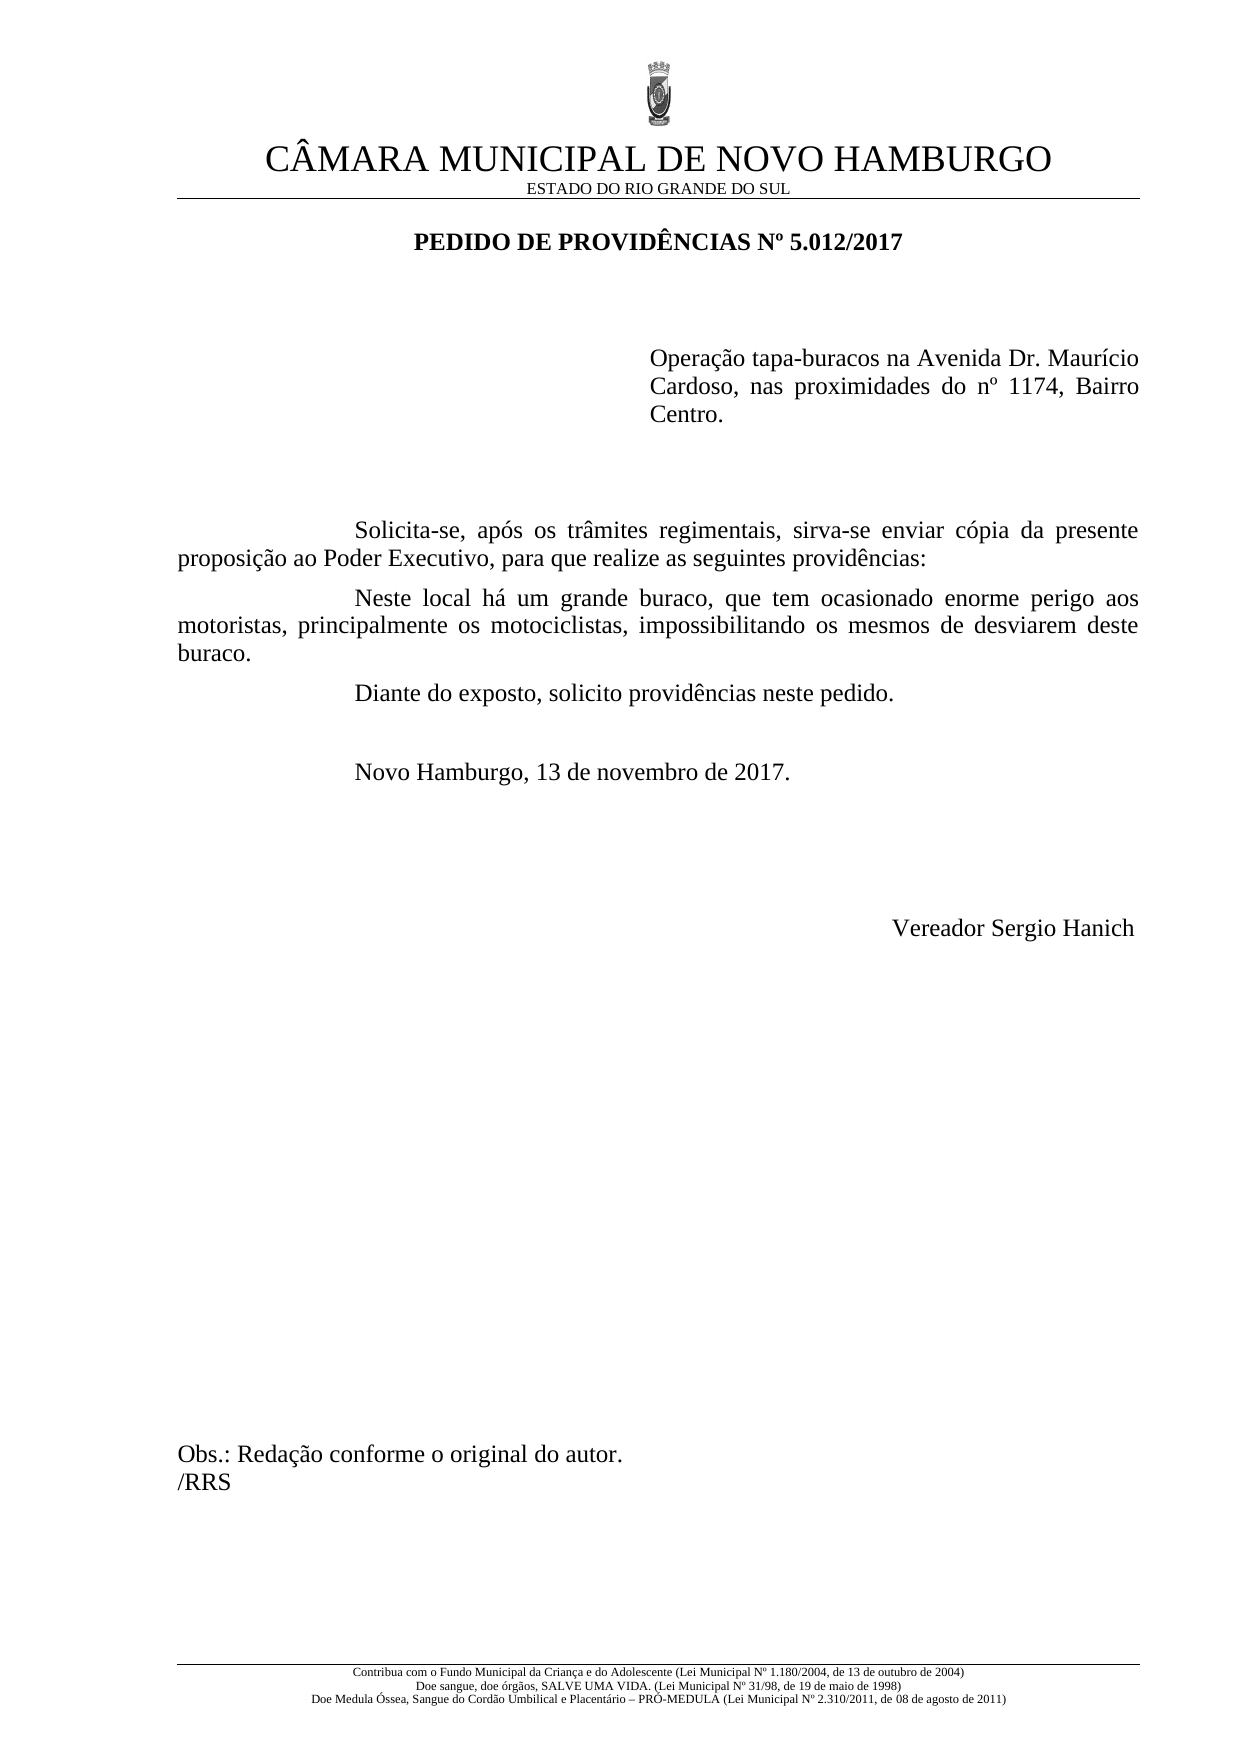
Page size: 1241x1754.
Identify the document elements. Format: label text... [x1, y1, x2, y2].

text Neste local há um grande buraco, que tem ocasionado enorme perigo aos motoristas, principalmente os motociclistas, impossibilitando os mesmos de desviarem deste buraco. [177, 584, 1140, 667]
text Operação tapa-buracos na Avenida Dr. Maurício Cardoso, nas proximidades do nº 1174, Bairro Centro. [649, 344, 1140, 428]
text Diante do exposto, solicito providências neste pedido. [177, 679, 1140, 706]
text Vereador Sergio Hanich [768, 914, 1140, 941]
text Obs.: Redação conforme o original do autor. [177, 1440, 1140, 1468]
text Novo Hamburgo, 13 de novembro de 2017. [177, 758, 1140, 786]
text PEDIDO DE PROVIDÊNCIAS Nº 5.012/2017 [177, 228, 1140, 256]
text Solicita-se, após os trâmites regimentais, sirva-se enviar cópia da presente proposição ao Poder Executivo, para que realize as seguintes providências: [177, 516, 1140, 572]
text /RRS [177, 1468, 1140, 1496]
